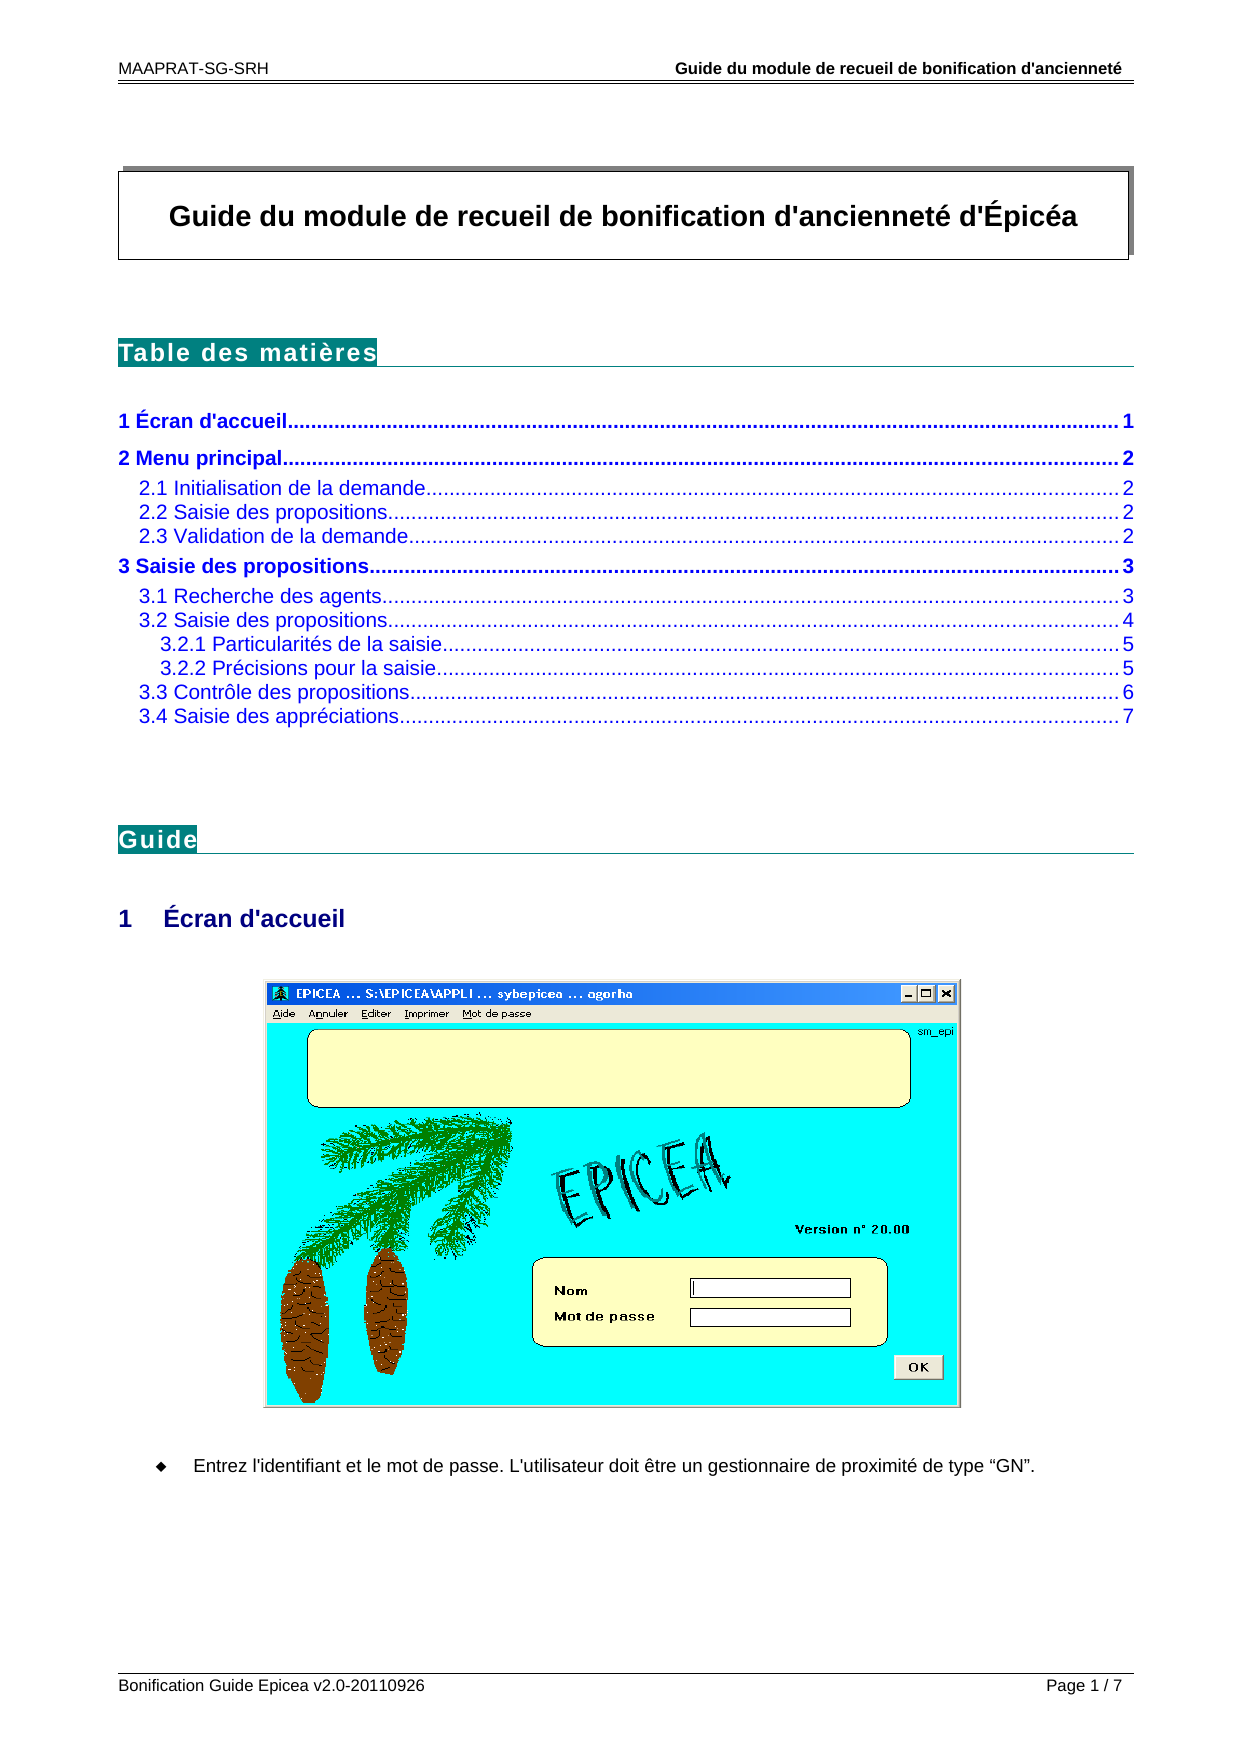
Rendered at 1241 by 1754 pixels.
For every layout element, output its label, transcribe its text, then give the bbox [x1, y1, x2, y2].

text 2.3 Validation de la demande 2 [139, 524, 1134, 548]
picture [263, 979, 962, 1408]
text 1 Écran d'accueil 1 [118, 409, 1134, 433]
text 3.4 Saisie des appréciations 7 [139, 704, 1134, 728]
text Guide [118, 824, 1134, 853]
text 3.1 Recherche des agents 3 [139, 584, 1134, 608]
text 2.1 Initialisation de la demande 2 [139, 476, 1134, 500]
text 2.2 Saisie des propositions 2 [139, 500, 1134, 524]
list Entrez l'identifiant et le mot de passe. L'utilisateur doit être un gestionnaire de proximité de type “GN”. [156, 1455, 1134, 1477]
text 3.3 Contrôle des propositions 6 [139, 680, 1134, 704]
text 3.2 Saisie des propositions 4 [139, 608, 1134, 632]
subtitle Écran d'accueil [118, 904, 1134, 932]
text 3.2.1 Particularités de la saisie 5 [160, 632, 1134, 656]
text Guide du module de recueil de bonification d'ancienneté d'Épicéa [119, 195, 1128, 232]
text Table des matières [118, 337, 1134, 366]
text 2 Menu principal 2 [118, 446, 1134, 470]
text 3 Saisie des propositions 3 [118, 554, 1134, 578]
text 3.2.2 Précisions pour la saisie 5 [160, 656, 1134, 680]
